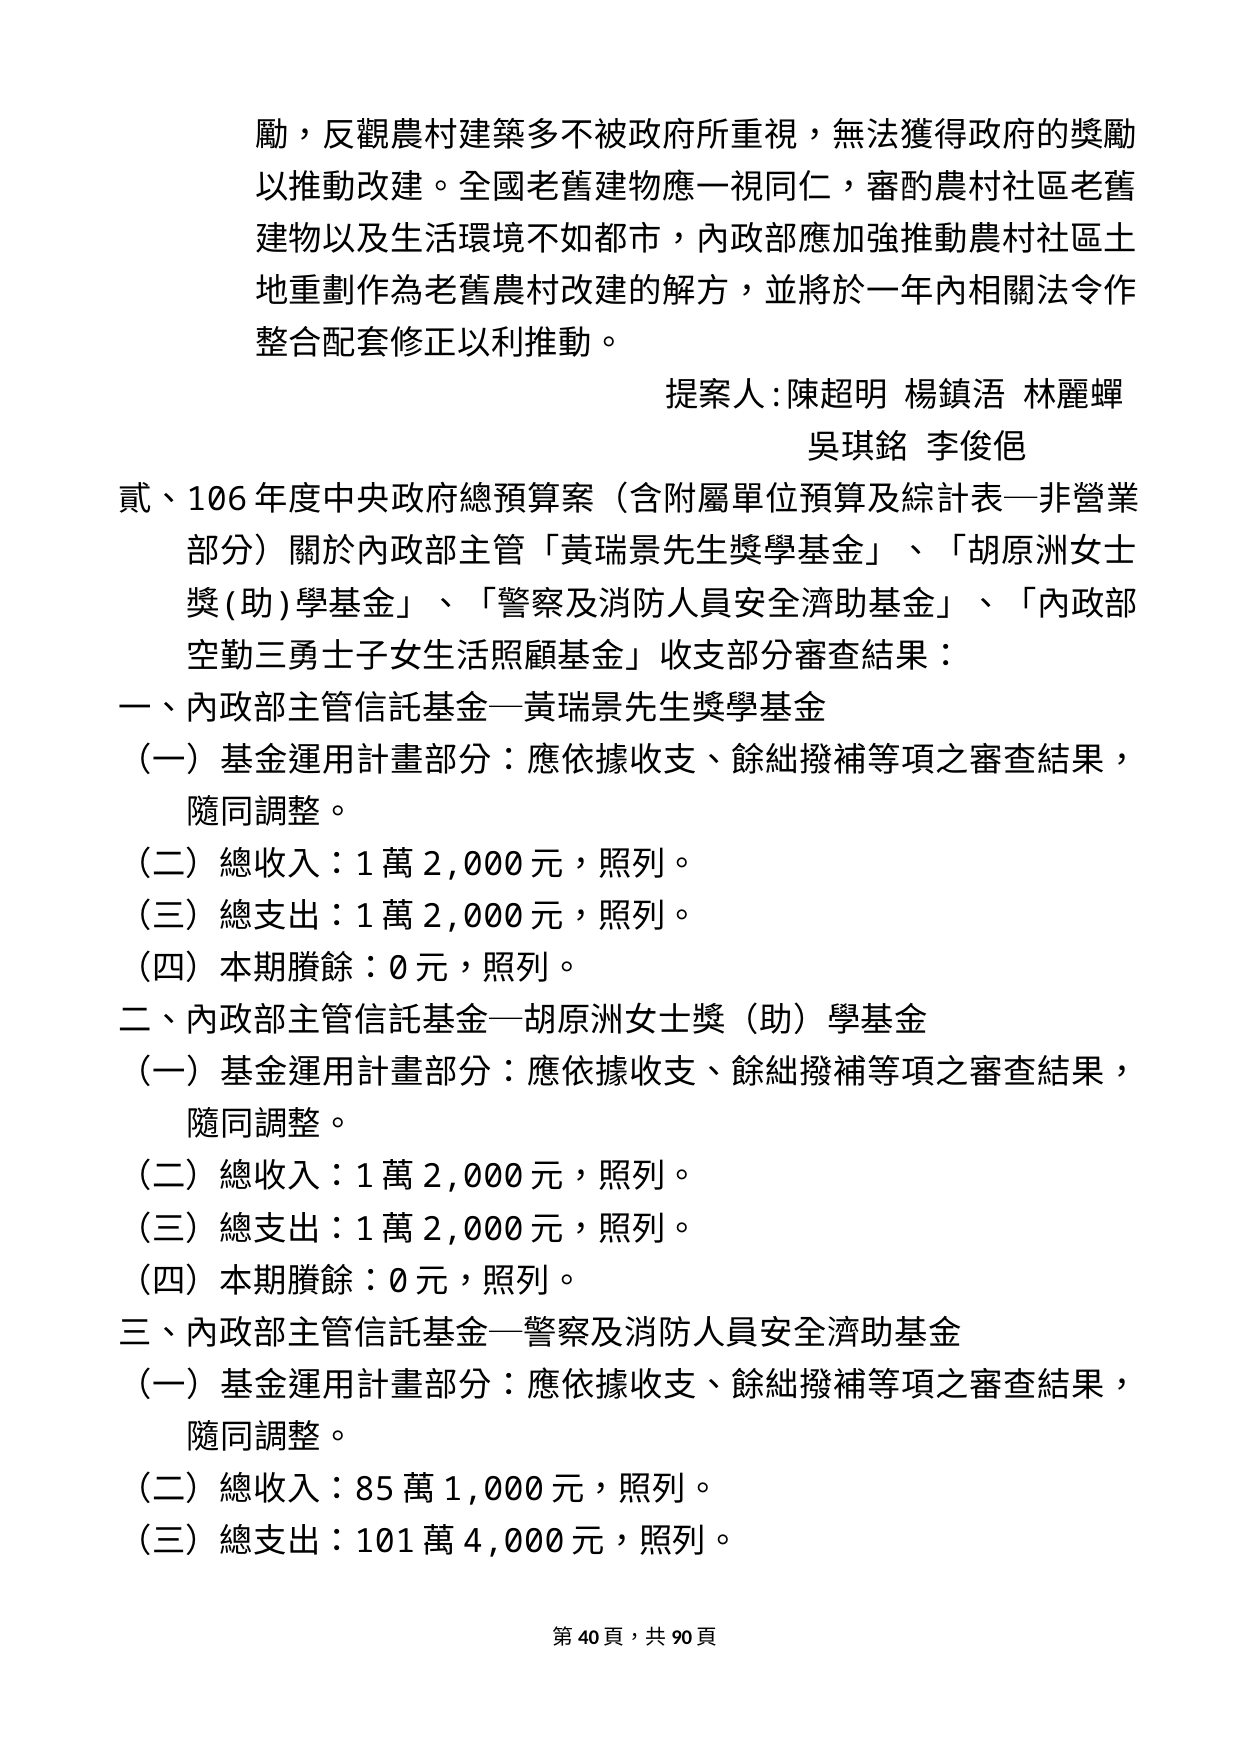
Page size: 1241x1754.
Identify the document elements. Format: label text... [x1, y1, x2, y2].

text 勵，反觀農村建築多不被政府所重視，無法獲得政府的獎勵以推動改建。全國老舊建物應一視同仁，審酌農村社區老舊建物以及生活環境不如都市，內政部應加強推動農村社區土地重劃作為老舊農村改建的解方，並將於一年內相關法令作整合配套修正以利推動。 [118, 104, 1139, 365]
text （四）本期賸餘：0元，照列。 [118, 938, 1139, 990]
text 二、內政部主管信託基金─胡原洲女士獎（助）學基金 [118, 990, 1139, 1042]
text （一）基金運用計畫部分：應依據收支、餘絀撥補等項之審查結果，隨同調整。 [118, 1042, 1139, 1146]
text （一）基金運用計畫部分：應依據收支、餘絀撥補等項之審查結果，隨同調整。 [118, 729, 1139, 834]
text 提案人:陳超明 楊鎮浯 林麗蟬 [118, 365, 1139, 417]
text 三、內政部主管信託基金─警察及消防人員安全濟助基金 [118, 1302, 1139, 1354]
text （三）總支出：1萬2,000元，照列。 [118, 1198, 1139, 1250]
text （三）總支出：1萬2,000元，照列。 [118, 886, 1139, 938]
text （二）總收入：1萬2,000元，照列。 [118, 834, 1139, 886]
text （四）本期賸餘：0元，照列。 [118, 1250, 1139, 1302]
text （二）總收入：1萬2,000元，照列。 [118, 1146, 1139, 1198]
text 一、內政部主管信託基金─黃瑞景先生獎學基金 [118, 677, 1139, 729]
text 貳、106年度中央政府總預算案（含附屬單位預算及綜計表─非營業部分）關於內政部主管「黃瑞景先生獎學基金」、「胡原洲女士獎(助)學基金」、「警察及消防人員安全濟助基金」、「內政部空勤三勇士子女生活照顧基金」收支部分審查結果： [118, 469, 1139, 677]
text （二）總收入：85萬1,000元，照列。 [118, 1459, 1139, 1511]
text （一）基金運用計畫部分：應依據收支、餘絀撥補等項之審查結果，隨同調整。 [118, 1354, 1139, 1459]
text 吳琪銘 李俊俋 [118, 417, 1139, 469]
text （三）總支出：101萬4,000元，照列。 [118, 1511, 1139, 1563]
